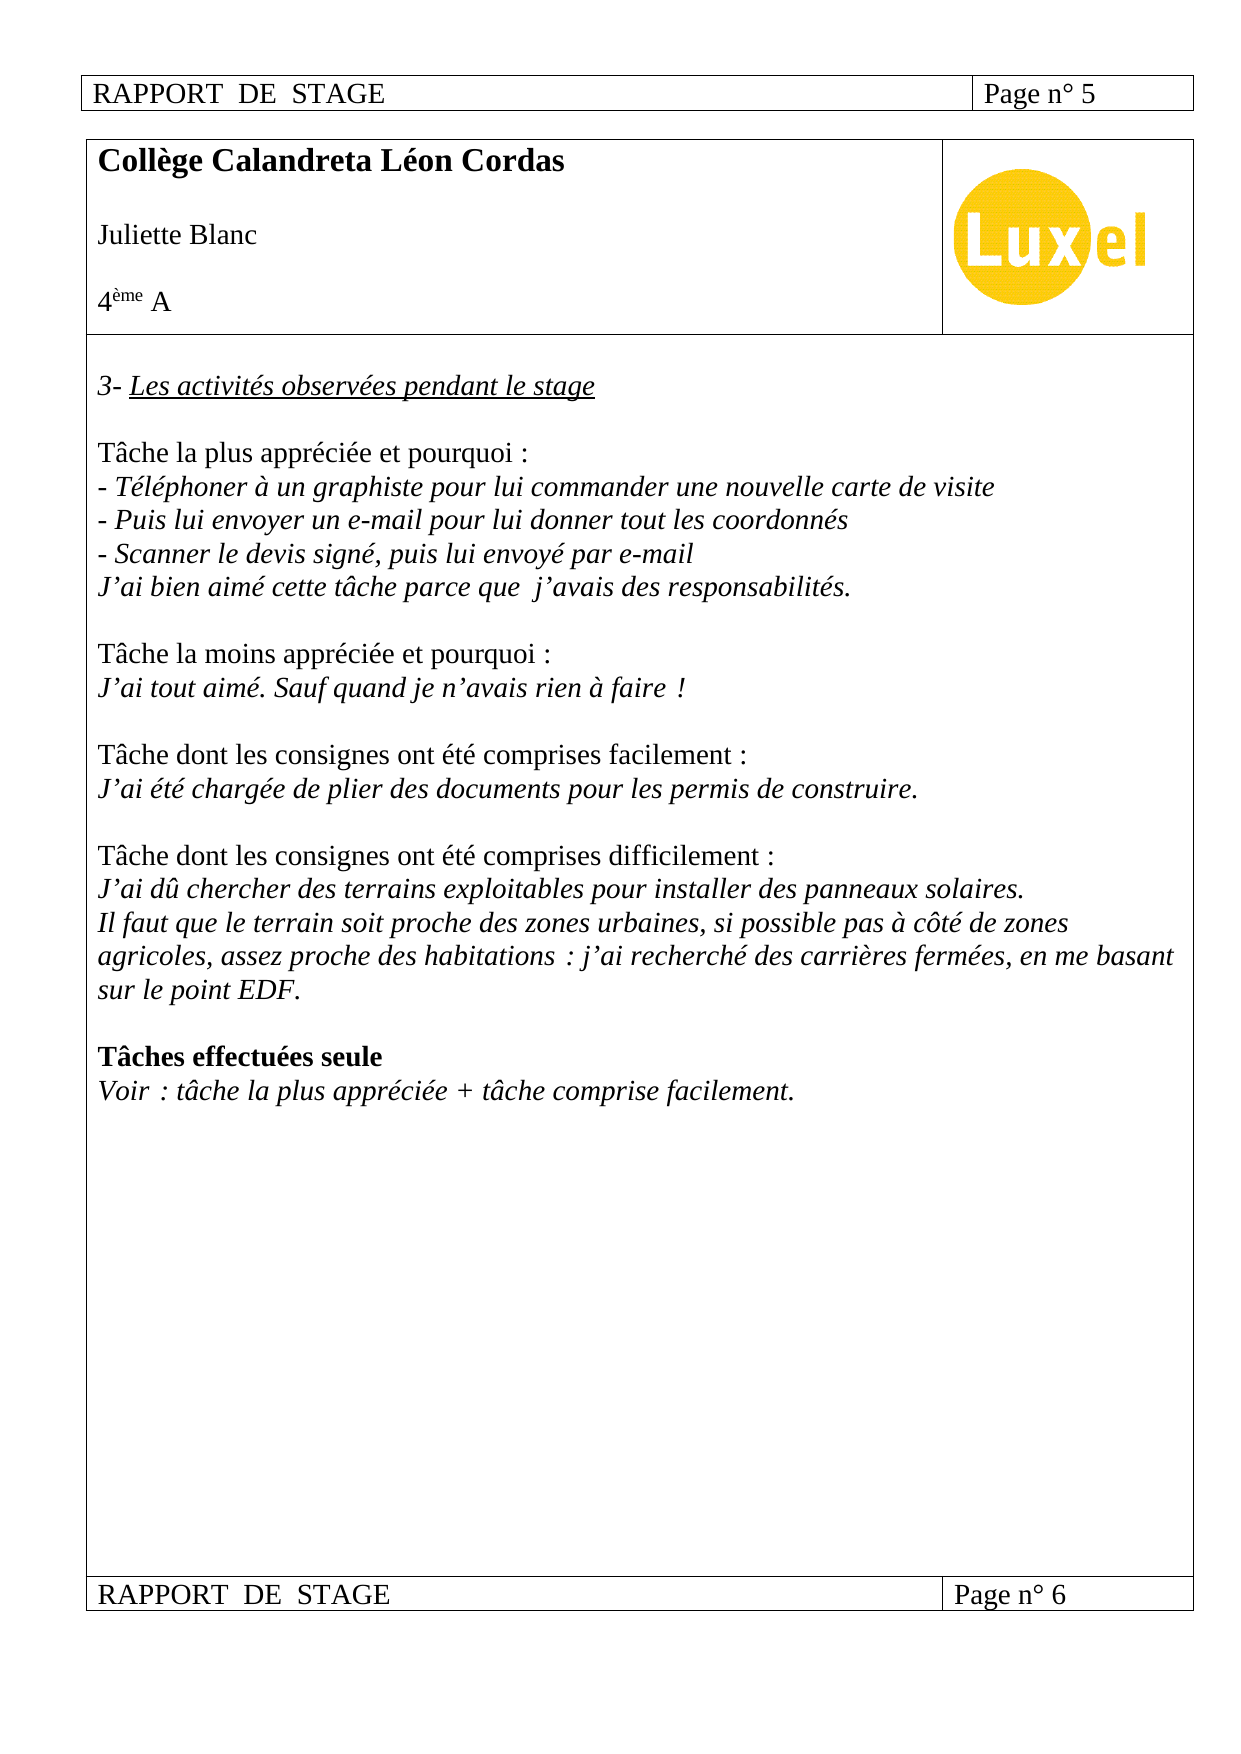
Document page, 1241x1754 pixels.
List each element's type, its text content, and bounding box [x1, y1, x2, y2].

table_header [943, 140, 1193, 334]
table_header Collège Calandreta Léon Cordas Juliette Blanc 4ème A [87, 140, 942, 334]
table_cell Page n° 6 [943, 1577, 1193, 1610]
table_cell Page n° 5 [973, 76, 1193, 109]
table_cell RAPPORT DE STAGE [87, 1577, 942, 1610]
table_cell 3- Les activités observées pendant le stage Tâche la plus appréciée et pourquoi : - Téléphoner à un graphiste pour lui commander une nouvelle carte de visite - Puis lui envoyer un e-mail pour lui donner tout les coordonnés - Scanner le devis signé, puis lui envoyé par e-mail J’ai bien aimé cette tâche parce que j’avais des responsabilités. Tâche la moins appréciée et pourquoi : J’ai tout aimé. Sauf quand je n’avais rien à faire ! Tâche dont les consignes ont été comprises facilement : J’ai été chargée de plier des documents pour les permis de construire. Tâche dont les consignes ont été comprises difficilement : J’ai dû chercher des terrains exploitables pour installer des panneaux solaires. Il faut que le terrain soit proche des zones urbaines, si possible pas à côté de zones agricoles, assez proche des habitations : j’ai recherché des carrières fermées, en me basant sur le point EDF. Tâches effectuées seule Voir : tâche la plus appréciée + tâche comprise facilement. [87, 335, 1193, 1576]
table_cell RAPPORT DE STAGE [82, 76, 972, 109]
